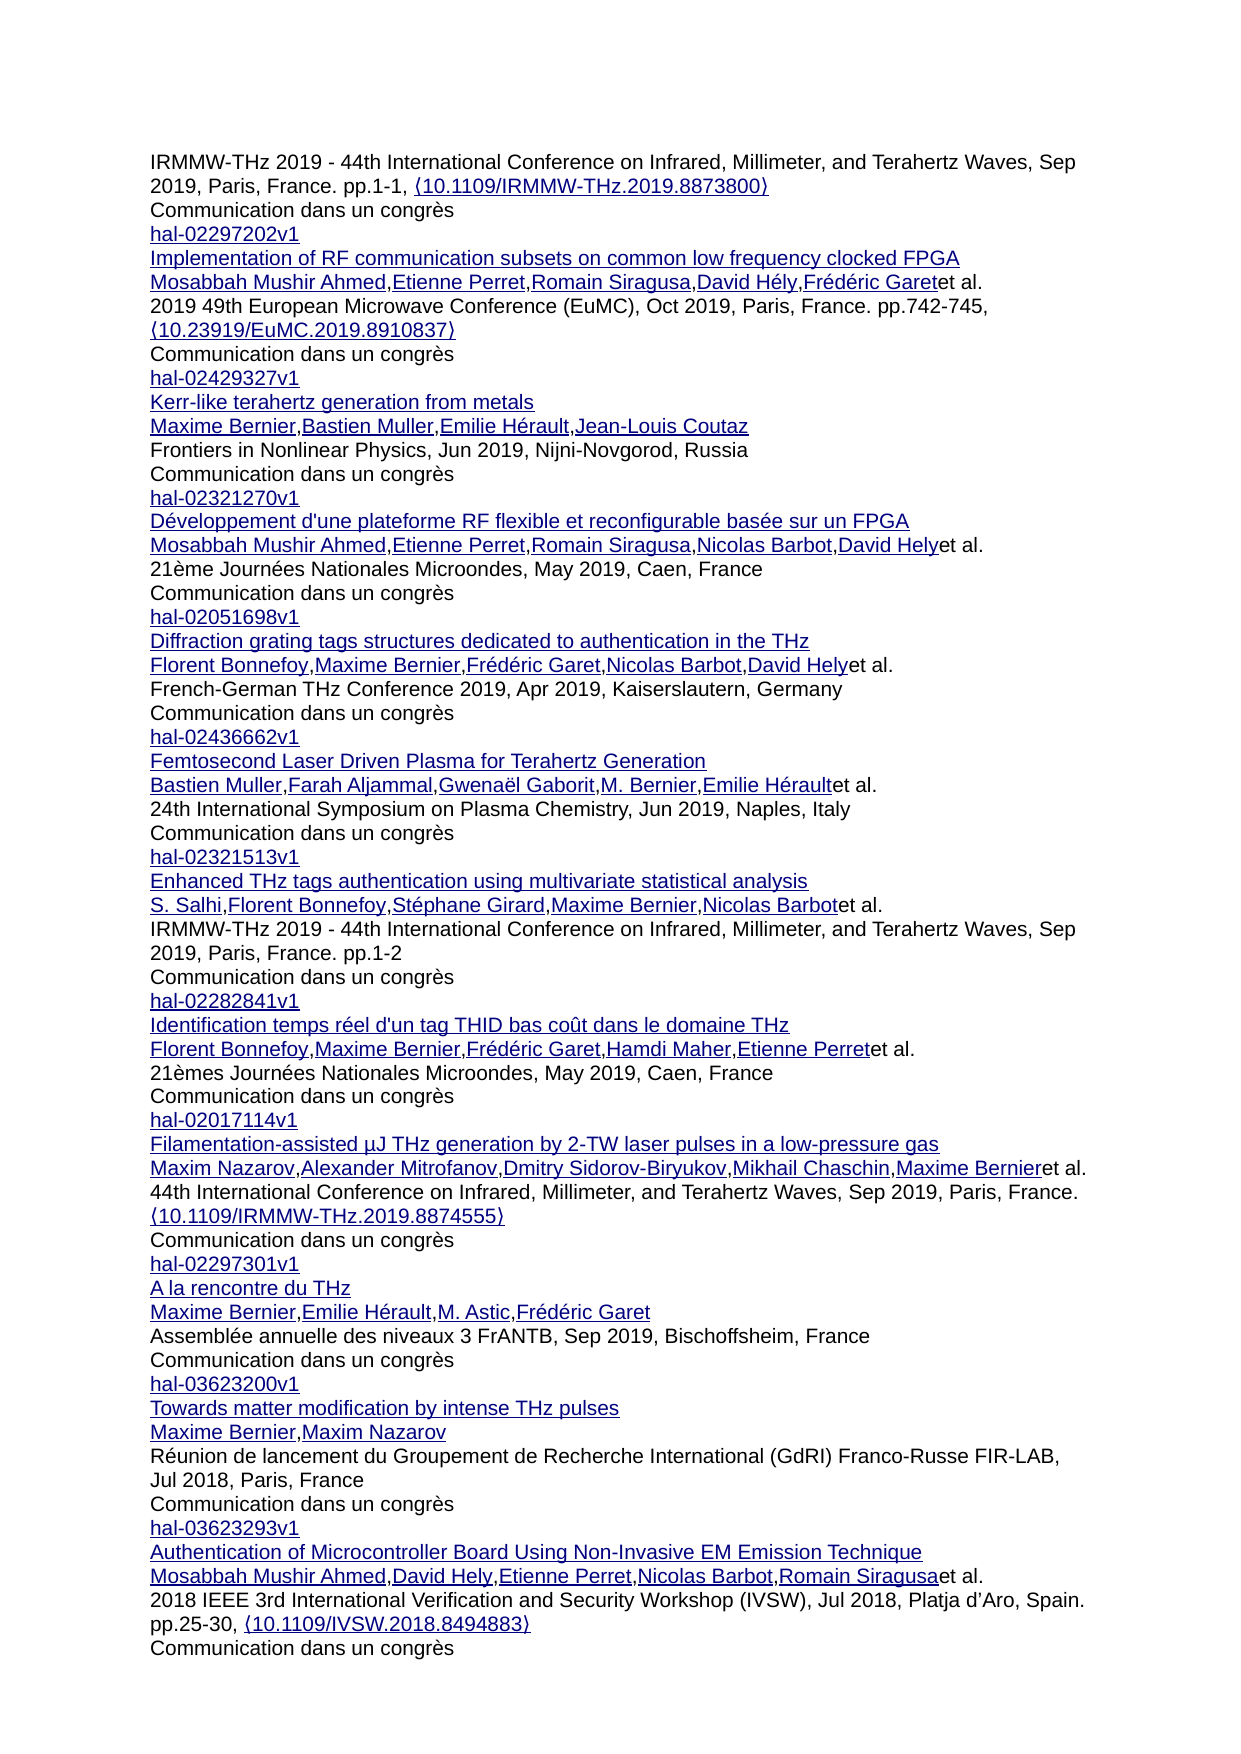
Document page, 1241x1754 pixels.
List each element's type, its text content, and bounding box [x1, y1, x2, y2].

table_cell Filamentation-assisted µJ THz generation by 2-TW laser pulses in a low-pressure gas Maxim Nazarov,Alexander Mitrofanov,Dmitry Sidorov-Biryukov,Mikhail Chasсhin,Maxime Bernieret al. 44th International Conference on Infrared, Millimeter, and Terahertz Waves, Sep 2019, Paris, France. ⟨10.1109/IRMMW-THz.2019.8874555⟩ Communication dans un congrès hal-02297301v1 [150, 1132, 1090, 1276]
table_cell Diffraction grating tags structures dedicated to authentication in the THz Florent Bonnefoy,Maxime Bernier,Frédéric Garet,Nicolas Barbot,David Helyet al. French-German THz Conference 2019, Apr 2019, Kaiserslautern, Germany Communication dans un congrès hal-02436662v1 [150, 629, 1090, 749]
table_cell Towards matter modification by intense THz pulses Maxime Bernier,Maxim Nazarov Réunion de lancement du Groupement de Recherche International (GdRI) Franco-Russe FIR-LAB, Jul 2018, Paris, France Communication dans un congrès hal-03623293v1 [150, 1396, 1090, 1539]
table_cell Identification temps réel d'un tag THID bas coût dans le domaine THz Florent Bonnefoy,Maxime Bernier,Frédéric Garet,Hamdi Maher,Etienne Perretet al. 21èmes Journées Nationales Microondes, May 2019, Caen, France Communication dans un congrès hal-02017114v1 [150, 1013, 1090, 1132]
table_cell Femtosecond Laser Driven Plasma for Terahertz Generation Bastien Muller,Farah Aljammal,Gwenaël Gaborit,M. Bernier,Emilie Héraultet al. 24th International Symposium on Plasma Chemistry, Jun 2019, Naples, Italy Communication dans un congrès hal-02321513v1 [150, 749, 1090, 869]
table_cell Authentication of Microcontroller Board Using Non-Invasive EM Emission Technique Mosabbah Mushir Ahmed,David Hely,Etienne Perret,Nicolas Barbot,Romain Siragusaet al. 2018 IEEE 3rd International Verification and Security Workshop (IVSW), Jul 2018, Platja d’Aro, Spain. pp.25-30, ⟨10.1109/IVSW.2018.8494883⟩ Communication dans un congrès [150, 1540, 1090, 1659]
table_cell A la rencontre du THz Maxime Bernier,Emilie Hérault,M. Astic,Frédéric Garet Assemblée annuelle des niveaux 3 FrANTB, Sep 2019, Bischoffsheim, France Communication dans un congrès hal-03623200v1 [150, 1276, 1090, 1396]
table_cell Implementation of RF communication subsets on common low frequency clocked FPGA Mosabbah Mushir Ahmed,Etienne Perret,Romain Siragusa,David Hély,Frédéric Garetet al. 2019 49th European Microwave Conference (EuMC), Oct 2019, Paris, France. pp.742-745, ⟨10.23919/EuMC.2019.8910837⟩ Communication dans un congrès hal-02429327v1 [150, 246, 1090, 389]
table_cell Développement d'une plateforme RF flexible et reconfigurable basée sur un FPGA Mosabbah Mushir Ahmed,Etienne Perret,Romain Siragusa,Nicolas Barbot,David Helyet al. 21ème Journées Nationales Microondes, May 2019, Caen, France Communication dans un congrès hal-02051698v1 [150, 509, 1090, 629]
table_cell Kerr-like terahertz generation from metals Maxime Bernier,Bastien Muller,Emilie Hérault,Jean-Louis Coutaz Frontiers in Nonlinear Physics, Jun 2019, Nijni-Novgorod, Russia Communication dans un congrès hal-02321270v1 [150, 390, 1090, 509]
table_cell Enhanced THz tags authentication using multivariate statistical analysis S. Salhi,Florent Bonnefoy,Stéphane Girard,Maxime Bernier,Nicolas Barbotet al. IRMMW-THz 2019 - 44th International Conference on Infrared, Millimeter, and Terahertz Waves, Sep 2019, Paris, France. pp.1-2 Communication dans un congrès hal-02282841v1 [150, 869, 1090, 1012]
table_cell IRMMW-THz 2019 - 44th International Conference on Infrared, Millimeter, and Terahertz Waves, Sep 2019, Paris, France. pp.1-1, ⟨10.1109/IRMMW-THz.2019.8873800⟩ Communication dans un congrès hal-02297202v1 [150, 150, 1090, 246]
